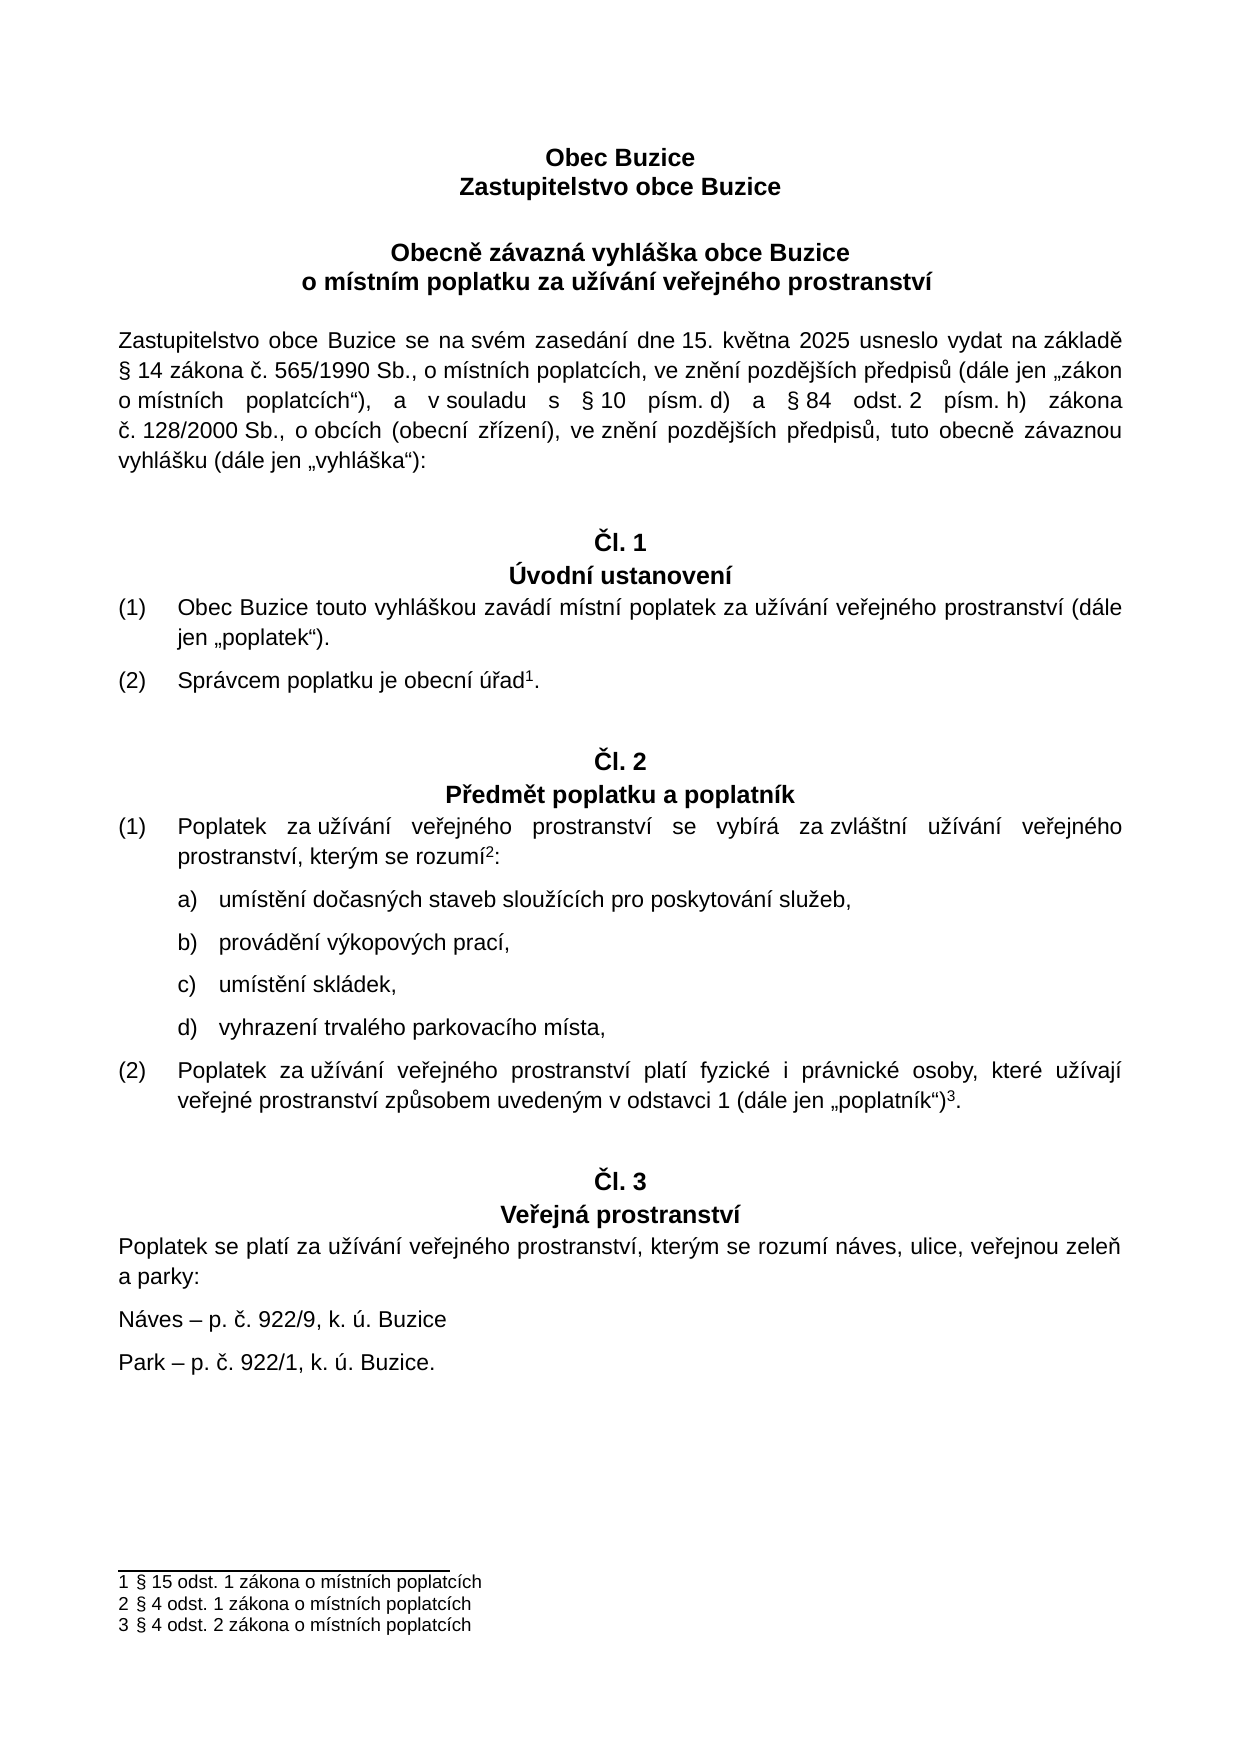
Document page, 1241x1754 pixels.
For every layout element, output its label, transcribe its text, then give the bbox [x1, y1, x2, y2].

list Poplatek za užívání veřejného prostranství platí fyzické i právnické osoby, které užívají veřejné prostranství způsobem uvedeným v odstavci 1 (dále jen „poplatník“). [118, 1057, 1122, 1113]
list umístění skládek, [177, 971, 1122, 998]
list vyhrazení trvalého parkovacího místa, [177, 1014, 1122, 1040]
list provádění výkopových prací, [177, 928, 1122, 955]
list Obec Buzice touto vyhláškou zavádí místní poplatek za užívání veřejného prostranství (dále jen „poplatek“). [118, 594, 1122, 650]
text Park – p. č. 922/1, k. ú. Buzice. [118, 1349, 1122, 1375]
subtitle Obecně závazná vyhláška obce Buzice o místním poplatku za užívání veřejného prostranství [118, 238, 1122, 295]
list § 4 odst. 2 zákona o místních poplatcích [118, 1614, 1122, 1635]
text Obec Buzice Zastupitelstvo obce Buzice [118, 143, 1122, 201]
subtitle Čl. 3 Veřejná prostranství [118, 1167, 1122, 1229]
subtitle Čl. 2 Předmět poplatku a poplatník [118, 747, 1122, 809]
list § 15 odst. 1 zákona o místních poplatcích [118, 1571, 1122, 1592]
subtitle Čl. 1 Úvodní ustanovení [118, 528, 1122, 589]
text Zastupitelstvo obce Buzice se na svém zasedání dne 15. května 2025 usneslo vydat na základě § 14 zákona č. 565/1990 Sb., o místních poplatcích, ve znění pozdějších předpisů (dále jen „zákon o místních poplatcích“), a v souladu s § 10 písm. d) a § 84 odst. 2 písm. h) zákona č. 128/2000 Sb., o obcích (obecní zřízení), ve znění pozdějších předpisů, tuto obecně závaznou vyhlášku (dále jen „vyhláška“): [118, 327, 1122, 474]
text Poplatek se platí za užívání veřejného prostranství, kterým se rozumí náves, ulice, veřejnou zeleň a parky: [118, 1233, 1122, 1290]
text Náves – p. č. 922/9, k. ú. Buzice [118, 1306, 1122, 1332]
list umístění dočasných staveb sloužících pro poskytování služeb, [177, 886, 1122, 912]
list Správcem poplatku je obecní úřad. [118, 667, 1122, 693]
list § 4 odst. 1 zákona o místních poplatcích [118, 1592, 1122, 1614]
list Poplatek za užívání veřejného prostranství se vybírá za zvláštní užívání veřejného prostranství, kterým se rozumí: [118, 813, 1122, 869]
